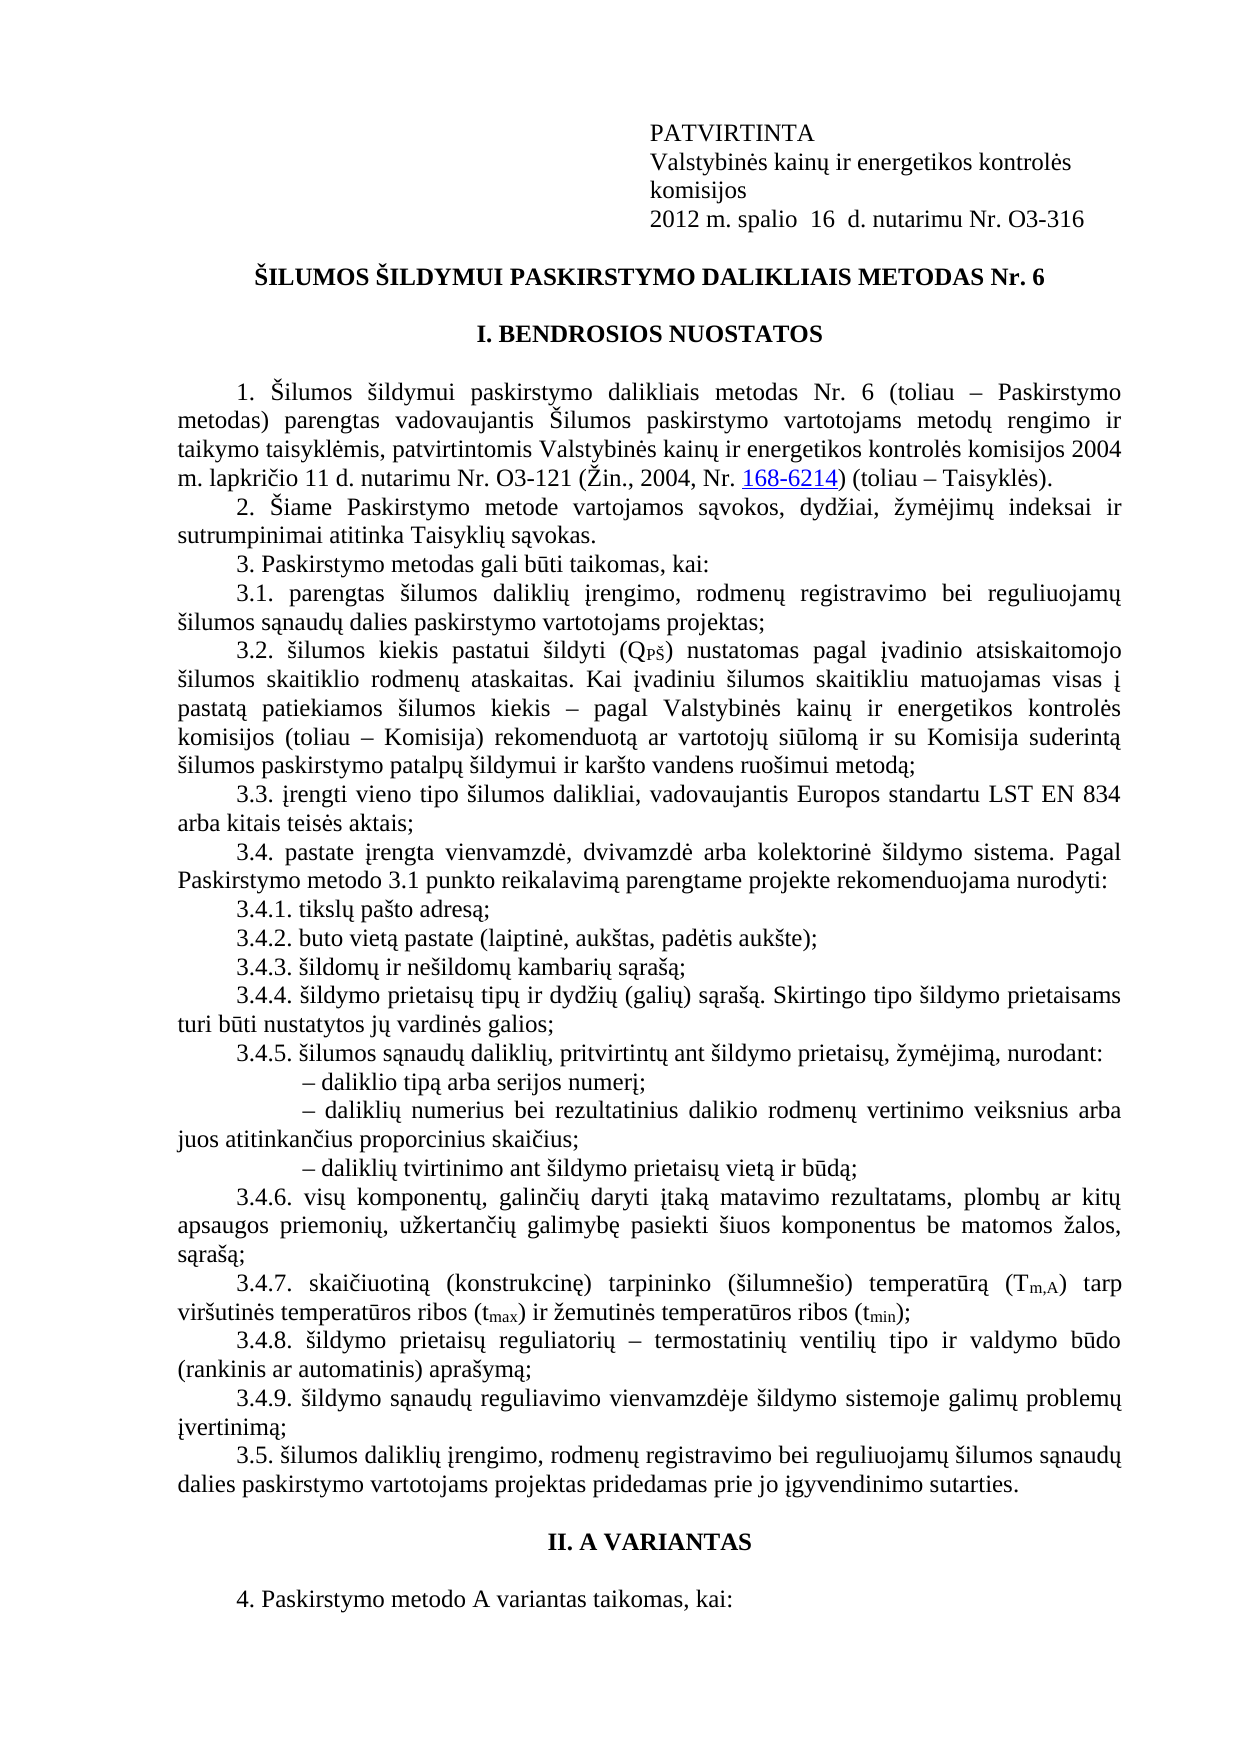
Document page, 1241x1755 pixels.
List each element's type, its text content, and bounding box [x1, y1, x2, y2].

text 3.4.9. šildymo sąnaudų reguliavimo vienvamzdėje šildymo sistemoje galimų problemų įvertinimą; [177, 1383, 1122, 1441]
text 3.4.5. šilumos sąnaudų daliklių, pritvirtintų ant šildymo prietaisų, žymėjimą, nurodant: [177, 1038, 1122, 1067]
text I. BENDROSIOS NUOSTATOS [177, 319, 1122, 348]
text 3.4. pastate įrengta vienvamzdė, dvivamzdė arba kolektorinė šildymo sistema. Pagal Paskirstymo metodo 3.1 punkto reikalavimą parengtame projekte rekomenduojama nurodyti: [177, 837, 1122, 894]
text PATVIRTINTA [649, 118, 1122, 147]
text II. A VARIANTAS [177, 1527, 1122, 1556]
text 3.4.1. tikslų pašto adresą; [177, 894, 1122, 923]
text ŠILUMOS ŠILDYMUI PASKIRSTYMO DALIKLIAIS METODAS Nr. 6 [177, 262, 1122, 291]
text Valstybinės kainų ir energetikos kontrolės [649, 147, 1122, 176]
text 3.4.2. buto vietą pastate (laiptinė, aukštas, padėtis aukšte); [177, 923, 1122, 952]
text 3.4.6. visų komponentų, galinčių daryti įtaką matavimo rezultatams, plombų ar kitų apsaugos priemonių, užkertančių galimybę pasiekti šiuos komponentus be matomos žalos, sąrašą; [177, 1182, 1122, 1268]
text 3.4.4. šildymo prietaisų tipų ir dydžių (galių) sąrašą. Skirtingo tipo šildymo prietaisams turi būti nustatytos jų vardinės galios; [177, 981, 1122, 1038]
text 3.1. parengtas šilumos daliklių įrengimo, rodmenų registravimo bei reguliuojamų šilumos sąnaudų dalies paskirstymo vartotojams projektas; [177, 578, 1122, 636]
text – daliklio tipą arba serijos numerį; [177, 1067, 1122, 1096]
text komisijos [649, 176, 1122, 204]
text 2. Šiame Paskirstymo metode vartojamos sąvokos, dydžiai, žymėjimų indeksai ir sutrumpinimai atitinka Taisyklių sąvokas. [177, 492, 1122, 549]
text 1. Šilumos šildymui paskirstymo dalikliais metodas Nr. 6 (toliau – Paskirstymo metodas) parengtas vadovaujantis Šilumos paskirstymo vartotojams metodų rengimo ir taikymo taisyklėmis, patvirtintomis Valstybinės kainų ir energetikos kontrolės komisijos 2004 m. lapkričio 11 d. nutarimu Nr. O3-121 (Žin., 2004, Nr. 168-6214) (toliau – Taisyklės). [177, 377, 1122, 492]
text 3.3. įrengti vieno tipo šilumos dalikliai, vadovaujantis Europos standartu LST EN 834 arba kitais teisės aktais; [177, 779, 1122, 837]
text 4. Paskirstymo metodo A variantas taikomas, kai: [177, 1584, 1122, 1613]
text 3.4.7. skaičiuotiną (konstrukcinę) tarpininko (šilumnešio) temperatūrą (Tm,A) tarp viršutinės temperatūros ribos (tmax) ir žemutinės temperatūros ribos (tmin); [177, 1268, 1122, 1326]
text 3.4.3. šildomų ir nešildomų kambarių sąrašą; [177, 952, 1122, 981]
text – daliklių numerius bei rezultatinius dalikio rodmenų vertinimo veiksnius arba juos atitinkančius proporcinius skaičius; [177, 1096, 1122, 1153]
text 3.5. šilumos daliklių įrengimo, rodmenų registravimo bei reguliuojamų šilumos sąnaudų dalies paskirstymo vartotojams projektas pridedamas prie jo įgyvendinimo sutarties. [177, 1441, 1122, 1498]
text 3.2. šilumos kiekis pastatui šildyti (QPŠ) nustatomas pagal įvadinio atsiskaitomojo šilumos skaitiklio rodmenų ataskaitas. Kai įvadiniu šilumos skaitikliu matuojamas visas į pastatą patiekiamos šilumos kiekis – pagal Valstybinės kainų ir energetikos kontrolės komisijos (toliau – Komisija) rekomenduotą ar vartotojų siūlomą ir su Komisija suderintą šilumos paskirstymo patalpų šildymui ir karšto vandens ruošimui metodą; [177, 636, 1122, 779]
text 2012 m. spalio 16 d. nutarimu Nr. O3-316 [649, 204, 1122, 233]
text 3. Paskirstymo metodas gali būti taikomas, kai: [177, 549, 1122, 578]
text – daliklių tvirtinimo ant šildymo prietaisų vietą ir būdą; [177, 1153, 1122, 1182]
text 3.4.8. šildymo prietaisų reguliatorių – termostatinių ventilių tipo ir valdymo būdo (rankinis ar automatinis) aprašymą; [177, 1326, 1122, 1383]
